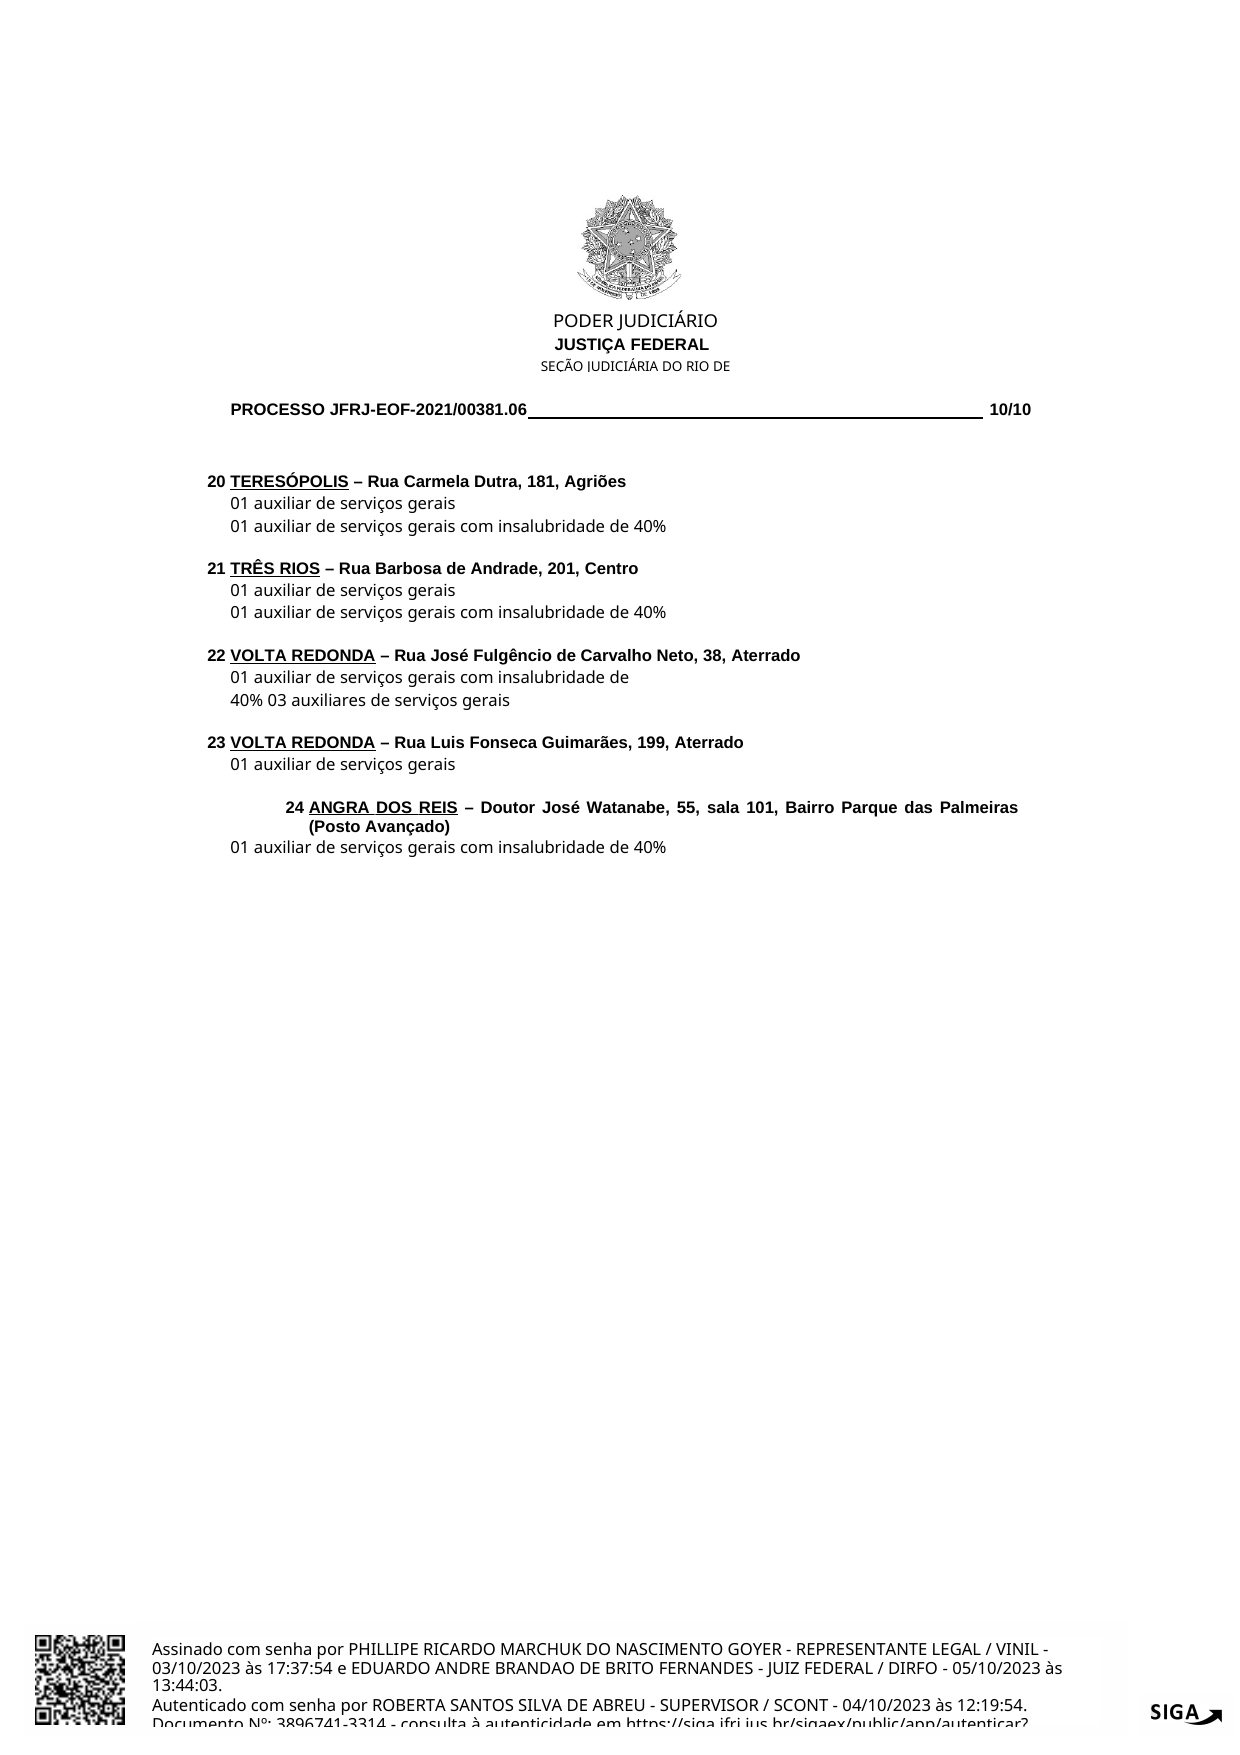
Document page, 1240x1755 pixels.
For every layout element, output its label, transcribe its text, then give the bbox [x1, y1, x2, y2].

text 01 auxiliar de serviços gerais [230, 578, 1239, 601]
list VOLTA REDONDA – Rua José Fulgêncio de Carvalho Neto, 38, Aterrado [207, 646, 1239, 665]
list TERESÓPOLIS – Rua Carmela Dutra, 181, Agriões [207, 472, 1239, 491]
list TRÊS RIOS – Rua Barbosa de Andrade, 201, Centro [207, 559, 1239, 578]
text 01 auxiliar de serviços gerais [230, 491, 1239, 514]
text 01 auxiliar de serviços gerais com insalubridade de 40% [230, 836, 1239, 859]
text 01 auxiliar de serviços gerais com insalubridade de 40% [230, 514, 1239, 537]
list ANGRA DOS REIS – Doutor José Watanabe, 55, sala 101, Bairro Parque das Palmeiras (Posto Avançado) [285, 797, 1033, 836]
list VOLTA REDONDA – Rua Luis Fonseca Guimarães, 199, Aterrado [207, 733, 1239, 752]
text 01 auxiliar de serviços gerais com insalubridade de 40% [230, 601, 1239, 624]
text 01 auxiliar de serviços gerais com insalubridade de 40% 03 auxiliares de serviços gerais [230, 666, 646, 711]
text 01 auxiliar de serviços gerais [230, 752, 1239, 775]
